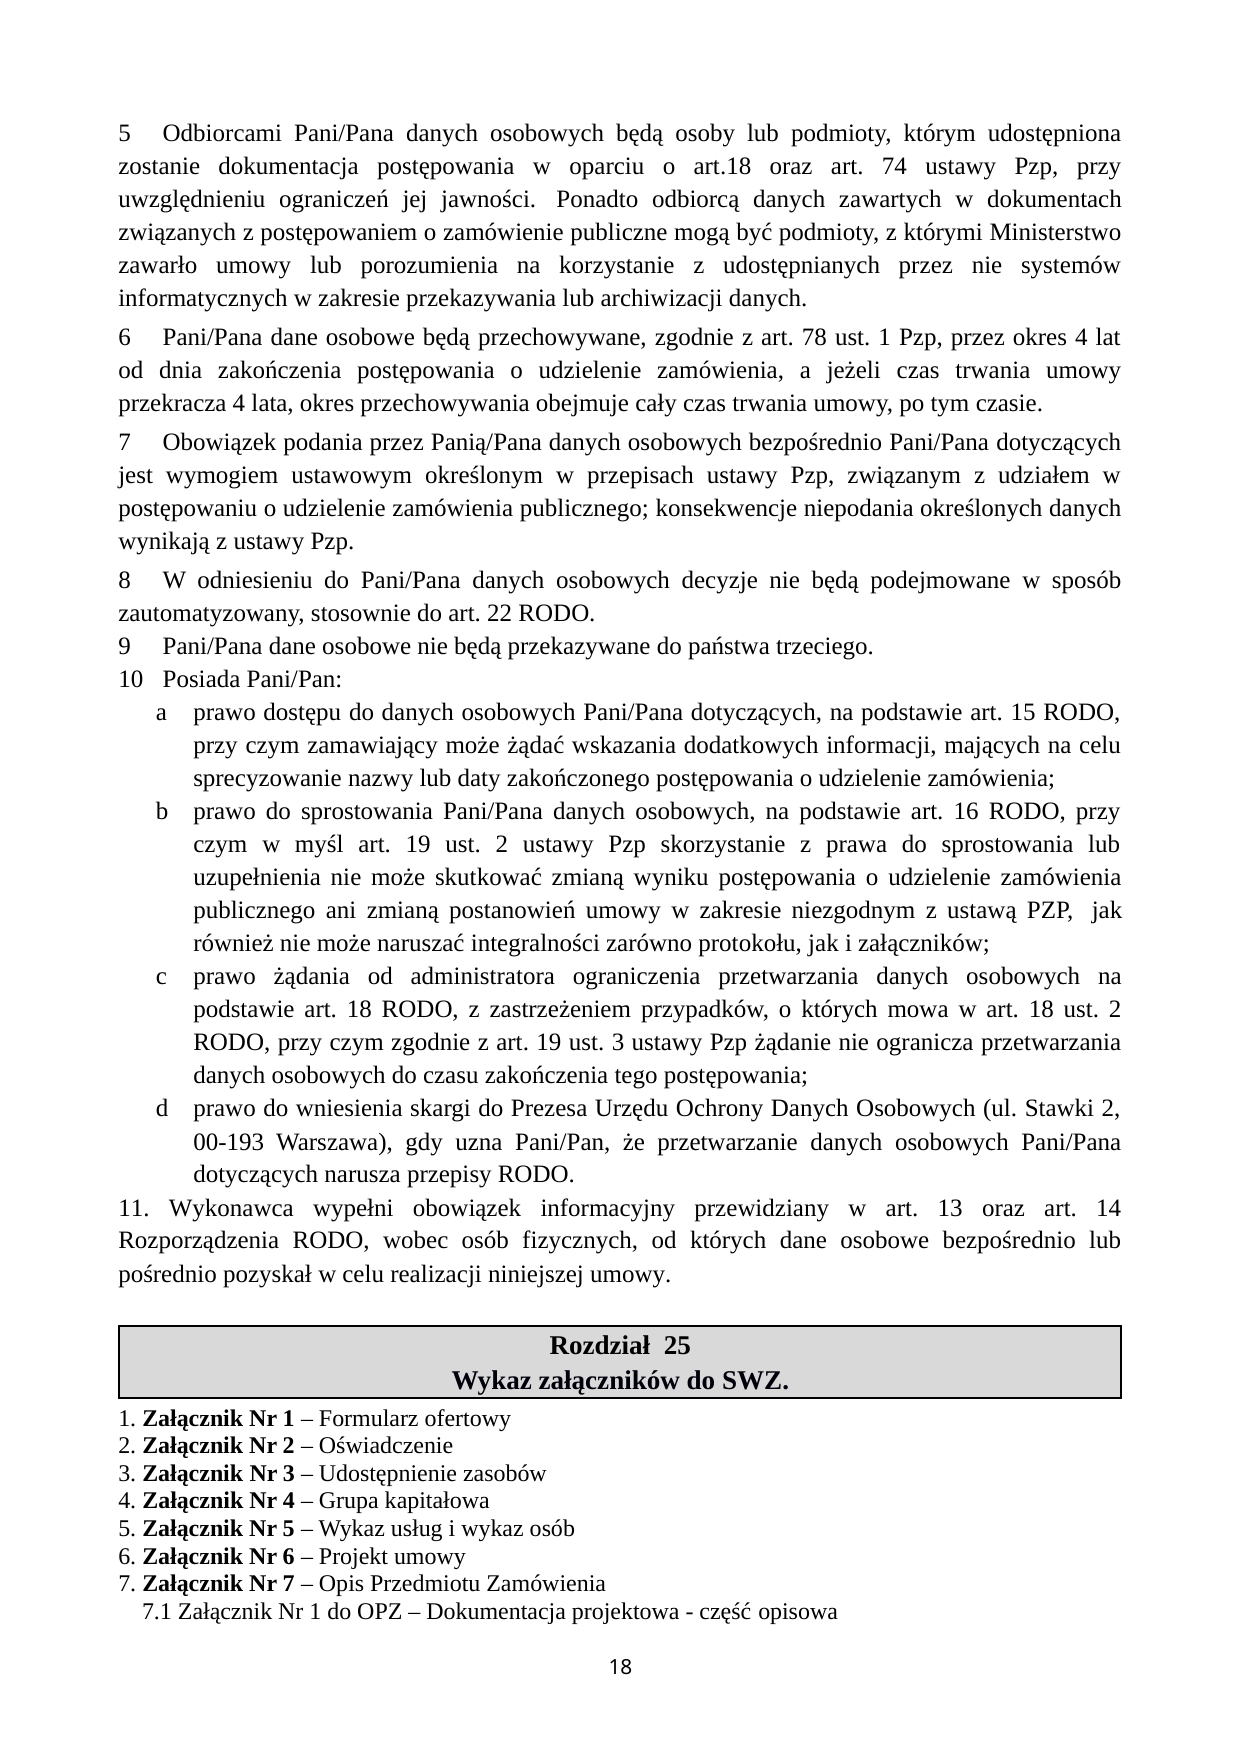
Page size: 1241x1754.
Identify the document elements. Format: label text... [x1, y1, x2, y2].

text 2. Załącznik Nr 2 – Oświadczenie [118, 1431, 1122, 1459]
text 11. Wykonawca wypełni obowiązek informacyjny przewidziany w art. 13 oraz art. 14 Rozporządzenia RODO, wobec osób fizycznych, od których dane osobowe bezpośrednio lub pośrednio pozyskał w celu realizacji niniejszej umowy. [118, 1193, 1122, 1287]
list Pani/Pana dane osobowe będą przechowywane, zgodnie z art. 78 ust. 1 Pzp, przez okres 4 lat od dnia zakończenia postępowania o udzielenie zamówienia, a jeżeli czas trwania umowy przekracza 4 lata, okres przechowywania obejmuje cały czas trwania umowy, po tym czasie. [118, 322, 1122, 417]
list prawo do sprostowania Pani/Pana danych osobowych, na podstawie art. 16 RODO, przy czym w myśl art. 19 ust. 2 ustawy Pzp skorzystanie z prawa do sprostowania lub uzupełnienia nie może skutkować zmianą wyniku postępowania o udzielenie zamówienia publicznego ani zmianą postanowień umowy w zakresie niezgodnym z ustawą PZP, jak również nie może naruszać integralności zarówno protokołu, jak i załączników; [156, 796, 1122, 957]
list prawo do wniesienia skargi do Prezesa Urzędu Ochrony Danych Osobowych (ul. Stawki 2, 00-193 Warszawa), gdy uzna Pani/Pan, że przetwarzanie danych osobowych Pani/Pana dotyczących narusza przepisy RODO. [156, 1093, 1122, 1188]
text 7. Załącznik Nr 7 – Opis Przedmiotu Zamówienia [118, 1569, 1122, 1597]
text 3. Załącznik Nr 3 – Udostępnienie zasobów [118, 1459, 1122, 1486]
text Wykaz załączników do SWZ. [120, 1360, 1120, 1397]
list prawo żądania od administratora ograniczenia przetwarzania danych osobowych na podstawie art. 18 RODO, z zastrzeżeniem przypadków, o których mowa w art. 18 ust. 2 RODO, przy czym zgodnie z art. 19 ust. 3 ustawy Pzp żądanie nie ogranicza przetwarzania danych osobowych do czasu zakończenia tego postępowania; [156, 961, 1122, 1089]
list Obowiązek podania przez Panią/Pana danych osobowych bezpośrednio Pani/Pana dotyczących jest wymogiem ustawowym określonym w przepisach ustawy Pzp, związanym z udziałem w postępowaniu o udzielenie zamówienia publicznego; konsekwencje niepodania określonych danych wynikają z ustawy Pzp. [118, 427, 1122, 555]
text Rozdział 25 [120, 1327, 1120, 1360]
list Pani/Pana dane osobowe nie będą przekazywane do państwa trzeciego. [118, 631, 1122, 660]
list Odbiorcami Pani/Pana danych osobowych będą osoby lub podmioty, którym udostępniona zostanie dokumentacja postępowania w oparciu o art.18 oraz art. 74 ustawy Pzp, przy uwzględnieniu ograniczeń jej jawności. Ponadto odbiorcą danych zawartych w dokumentach związanych z postępowaniem o zamówienie publiczne mogą być podmioty, z którymi Ministerstwo zawarło umowy lub porozumienia na korzystanie z udostępnianych przez nie systemów informatycznych w zakresie przekazywania lub archiwizacji danych. [118, 118, 1122, 312]
text 7.1 Załącznik Nr 1 do OPZ – Dokumentacja projektowa - część opisowa [142, 1597, 1122, 1624]
list Posiada Pani/Pan: [118, 664, 1122, 693]
text 1. Załącznik Nr 1 – Formularz ofertowy [118, 1404, 1122, 1431]
text 6. Załącznik Nr 6 – Projekt umowy [118, 1542, 1122, 1569]
list W odniesieniu do Pani/Pana danych osobowych decyzje nie będą podejmowane w sposób zautomatyzowany, stosownie do art. 22 RODO. [118, 565, 1122, 627]
text 4. Załącznik Nr 4 – Grupa kapitałowa [118, 1486, 1122, 1514]
list prawo dostępu do danych osobowych Pani/Pana dotyczących, na podstawie art. 15 RODO, przy czym zamawiający może żądać wskazania dodatkowych informacji, mających na celu sprecyzowanie nazwy lub daty zakończonego postępowania o udzielenie zamówienia; [156, 697, 1122, 792]
text 5. Załącznik Nr 5 – Wykaz usług i wykaz osób [118, 1514, 1122, 1542]
